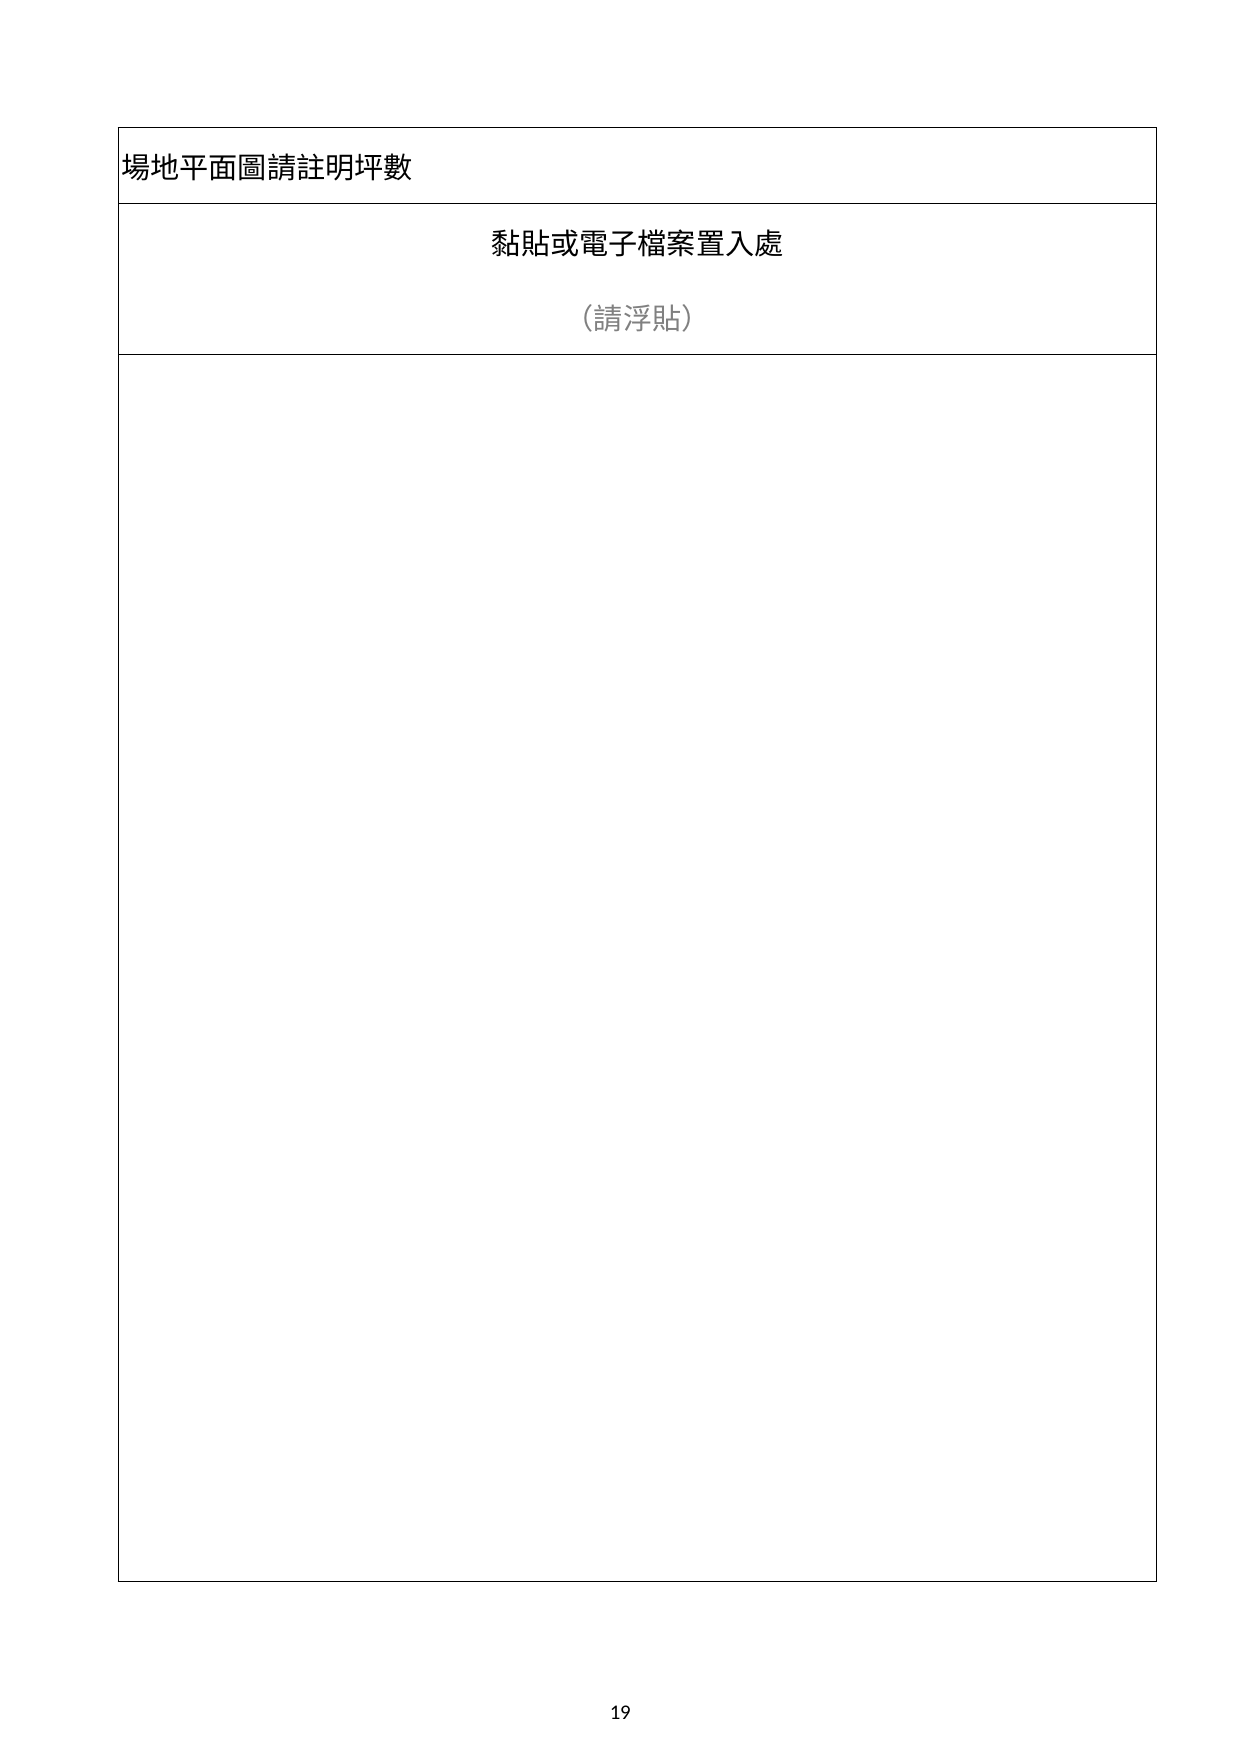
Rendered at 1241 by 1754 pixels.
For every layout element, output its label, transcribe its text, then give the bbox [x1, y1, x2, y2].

table_cell 場地平面圖請註明坪數 [119, 128, 1156, 203]
table_cell 黏貼或電子檔案置入處 （請浮貼） [119, 204, 1156, 354]
table_cell [119, 355, 1156, 1581]
